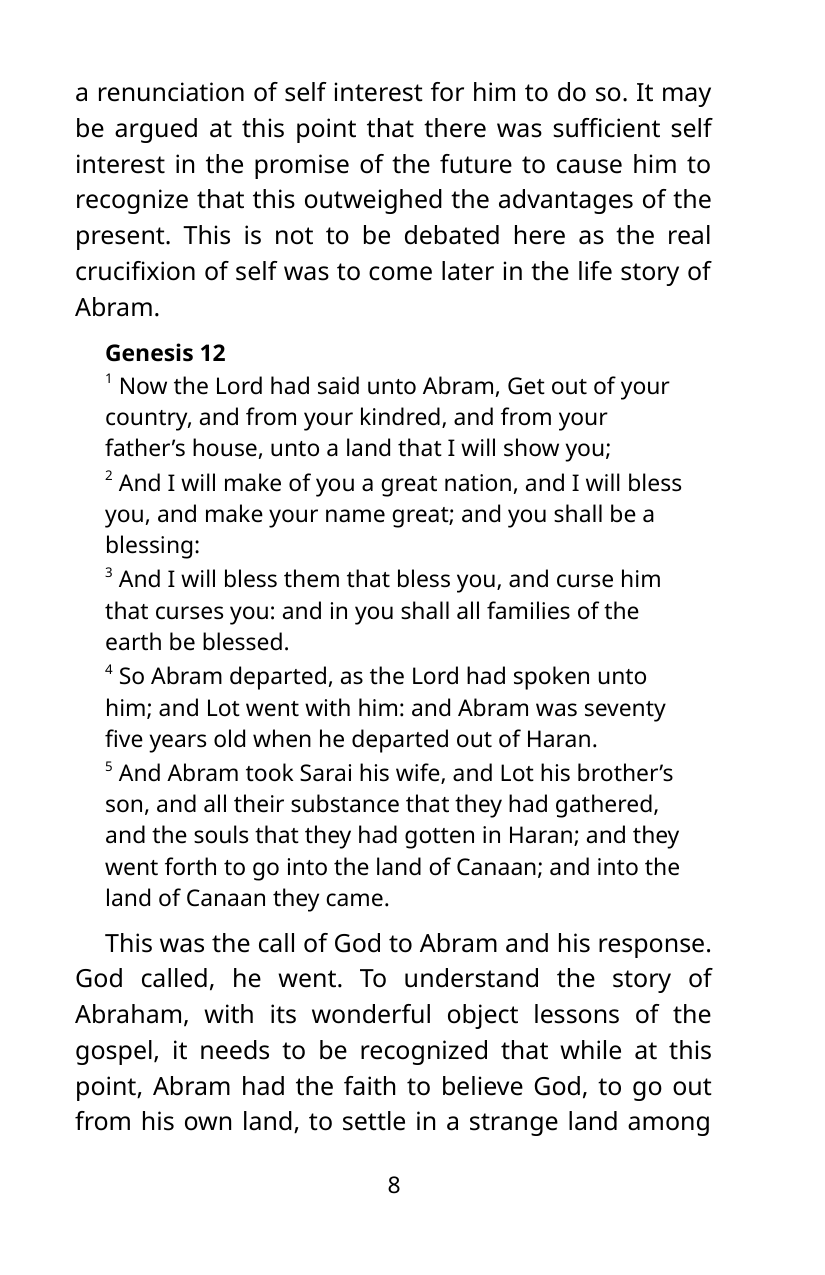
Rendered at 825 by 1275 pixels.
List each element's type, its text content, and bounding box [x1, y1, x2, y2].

text 1 Now the Lord had said unto Abram, Get out of your country, and from your kindred, and from your father’s house, unto a land that I will show you; [105, 370, 682, 464]
text 5 And Abram took Sarai his wife, and Lot his brother’s son, and all their substance that they had gathered, and the souls that they had gotten in Haran; and they went forth to go into the land of Canaan; and into the land of Canaan they came. [105, 757, 682, 913]
text a renunciation of self interest for him to do so. It may be argued at this point that there was sufficient self interest in the promise of the future to cause him to recognize that this outweighed the advantages of the present. This is not to be debated here as the real crucifixion of self was to come later in the life story of Abram. [75, 75, 712, 323]
text Genesis 12 [105, 337, 712, 368]
text 4 So Abram departed, as the Lord had spoken unto him; and Lot went with him: and Abram was seventy five years old when he departed out of Haran. [105, 660, 682, 754]
text This was the call of God to Abram and his response. God called, he went. To understand the story of Abraham, with its wonderful object lessons of the gospel, it needs to be recognized that while at this point, Abram had the faith to believe God, to go out from his own land, to settle in a strange land among [75, 925, 712, 1138]
text 3 And I will bless them that bless you, and curse him that curses you: and in you shall all families of the earth be blessed. [105, 563, 682, 657]
text 2 And I will make of you a great nation, and I will bless you, and make your name great; and you shall be a blessing: [105, 467, 682, 560]
